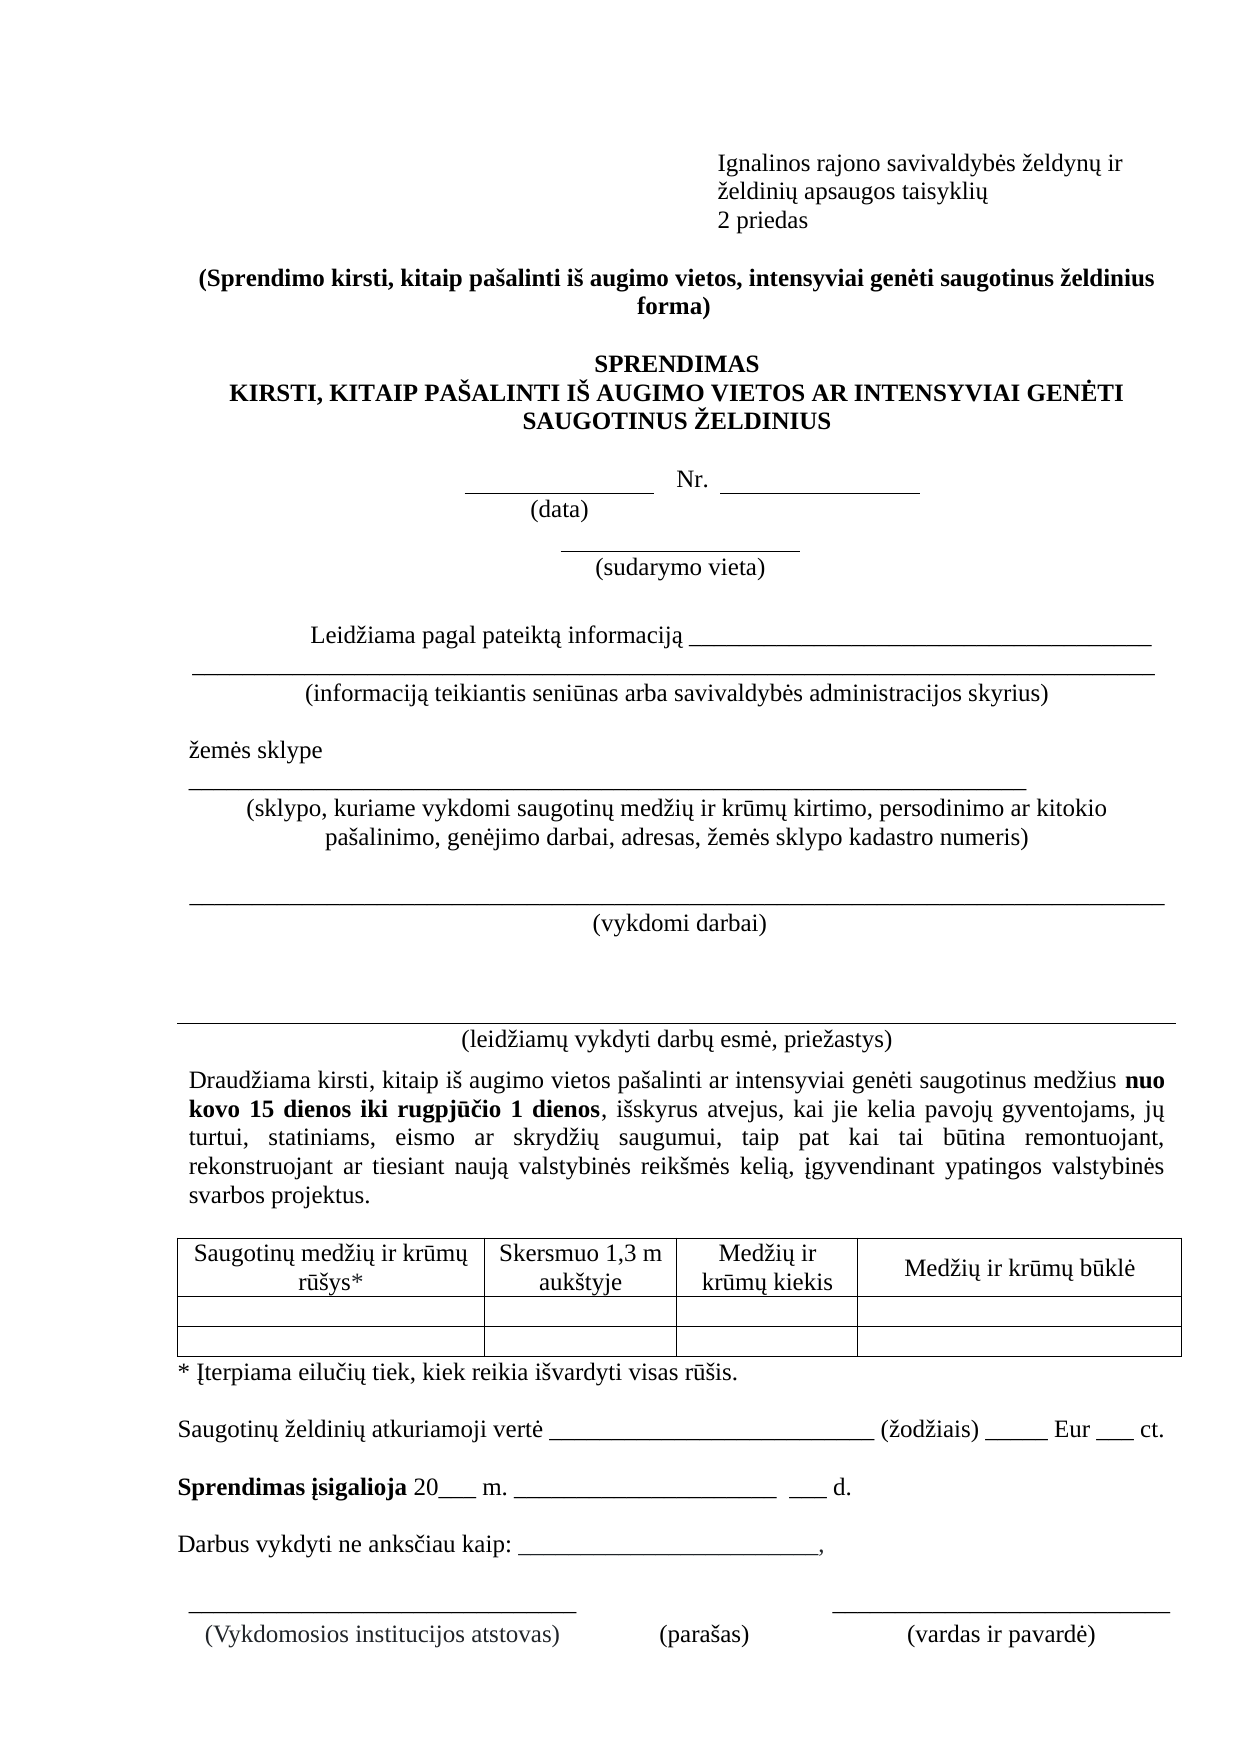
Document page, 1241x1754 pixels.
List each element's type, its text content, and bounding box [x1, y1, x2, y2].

table_cell SPRENDIMAS KIRSTI, KITAIP PAŠALINTI IŠ AUGIMO VIETOS AR INTENSYVIAI GENĖTI SAUGOTINUS ŽELDINIUS [177, 349, 1176, 464]
table_cell [1176, 523, 1182, 551]
table_cell [177, 592, 1176, 620]
table_cell Saugotinų medžių ir krūmų rūšys* [178, 1239, 484, 1296]
table_cell [485, 1327, 676, 1356]
table_cell Medžių ir krūmų būklė [858, 1239, 1181, 1296]
table_cell [720, 494, 920, 522]
table_cell [858, 1327, 1181, 1356]
table_header _______________________________ [177, 1587, 587, 1619]
table_cell [177, 464, 464, 493]
text želdinių apsaugos taisyklių [717, 176, 1181, 205]
table_cell [800, 523, 825, 551]
table_cell [858, 1297, 1181, 1326]
table_header (Sprendimo kirsti, kitaip pašalinti iš augimo vietos, intensyviai genėti saugotinus želdinius forma) [177, 263, 1176, 349]
table_cell [485, 1297, 676, 1326]
table_cell [1176, 735, 1182, 793]
table_cell (vardas ir pavardė) [821, 1620, 1181, 1653]
table_cell [825, 551, 1176, 592]
table_header [587, 1587, 821, 1619]
table_cell [1176, 678, 1182, 735]
table_cell [1176, 793, 1182, 994]
table_cell [1176, 1023, 1182, 1065]
table_cell Nr. [654, 464, 720, 493]
table_cell [178, 1327, 484, 1356]
text 2 priedas [717, 205, 1181, 234]
text Darbus vykdyti ne anksčiau kaip: ________________________, [177, 1529, 1181, 1558]
text Sprendimas įsigalioja 20___ m. _____________________ ___ d. [177, 1472, 1181, 1500]
table_cell [1176, 551, 1182, 592]
table_cell [800, 551, 825, 592]
text Ignalinos rajono savivaldybės želdynų ir [717, 148, 1181, 176]
table_cell [920, 464, 1176, 493]
table_cell (Vykdomosios institucijos atstovas) [177, 1620, 587, 1653]
table_cell [440, 523, 561, 551]
table_cell [177, 493, 464, 522]
text * Įterpiama eilučių tiek, kiek reikia išvardyti visas rūšis. [177, 1357, 1181, 1385]
table_cell (parašas) [587, 1620, 821, 1653]
table_cell [1176, 994, 1182, 1023]
table_cell Leidžiama pagal pateiktą informaciją _____________________________________ _____________________________________________________________________________ [177, 620, 1176, 678]
table_cell [178, 1297, 484, 1326]
table_cell žemės sklype ___________________________________________________________________ [177, 735, 1176, 793]
table_header ___________________________ [821, 1587, 1181, 1619]
table_cell Skersmuo 1,3 m aukštyje [485, 1239, 676, 1296]
table_cell (data) [465, 494, 654, 522]
table_header [1176, 263, 1182, 349]
table_cell Medžių ir krūmų kiekis [677, 1239, 857, 1296]
table_cell [825, 523, 1176, 551]
table_cell Draudžiama kirsti, kitaip iš augimo vietos pašalinti ar intensyviai genėti saugotinus medžius nuo kovo 15 dienos iki rugpjūčio 1 dienos, išskyrus atvejus, kai jie kelia pavojų gyventojams, jų turtui, statiniams, eismo ar skrydžių saugumui, taip pat kai tai būtina remontuojant, rekonstruojant ar tiesiant naują valstybinės reikšmės kelią, įgyvendinant ypatingos valstybinės svarbos projektus. [177, 1065, 1176, 1237]
table_cell [1176, 464, 1182, 493]
table_cell [1176, 349, 1182, 464]
table_cell [177, 523, 440, 551]
table_cell [1176, 620, 1182, 678]
table_cell (leidžiamų vykdyti darbų esmė, priežastys) [177, 1024, 1176, 1065]
table_cell [677, 1327, 857, 1356]
table_cell [654, 493, 720, 522]
table_cell [720, 464, 920, 493]
table_cell [1176, 493, 1182, 522]
table_cell [440, 551, 561, 592]
table_cell (informaciją teikiantis seniūnas arba savivaldybės administracijos skyrius) [177, 678, 1176, 735]
table_cell [1176, 592, 1182, 620]
table_cell [920, 493, 1176, 522]
table_cell [677, 1297, 857, 1326]
table_cell (sklypo, kuriame vykdomi saugotinų medžių ir krūmų kirtimo, persodinimo ar kitokio pašalinimo, genėjimo darbai, adresas, žemės sklypo kadastro numeris) ______________________________________________________________________________ (vykdomi darbai) [177, 793, 1176, 994]
table_cell [177, 994, 1176, 1023]
table_cell [177, 551, 440, 592]
table_cell [1176, 1065, 1182, 1237]
text Saugotinų želdinių atkuriamoji vertė __________________________ (žodžiais) _____ Eur ___ ct. [177, 1414, 1181, 1443]
table_cell (sudarymo vieta) [561, 552, 800, 592]
table_cell [561, 523, 800, 551]
table_cell [465, 464, 654, 493]
